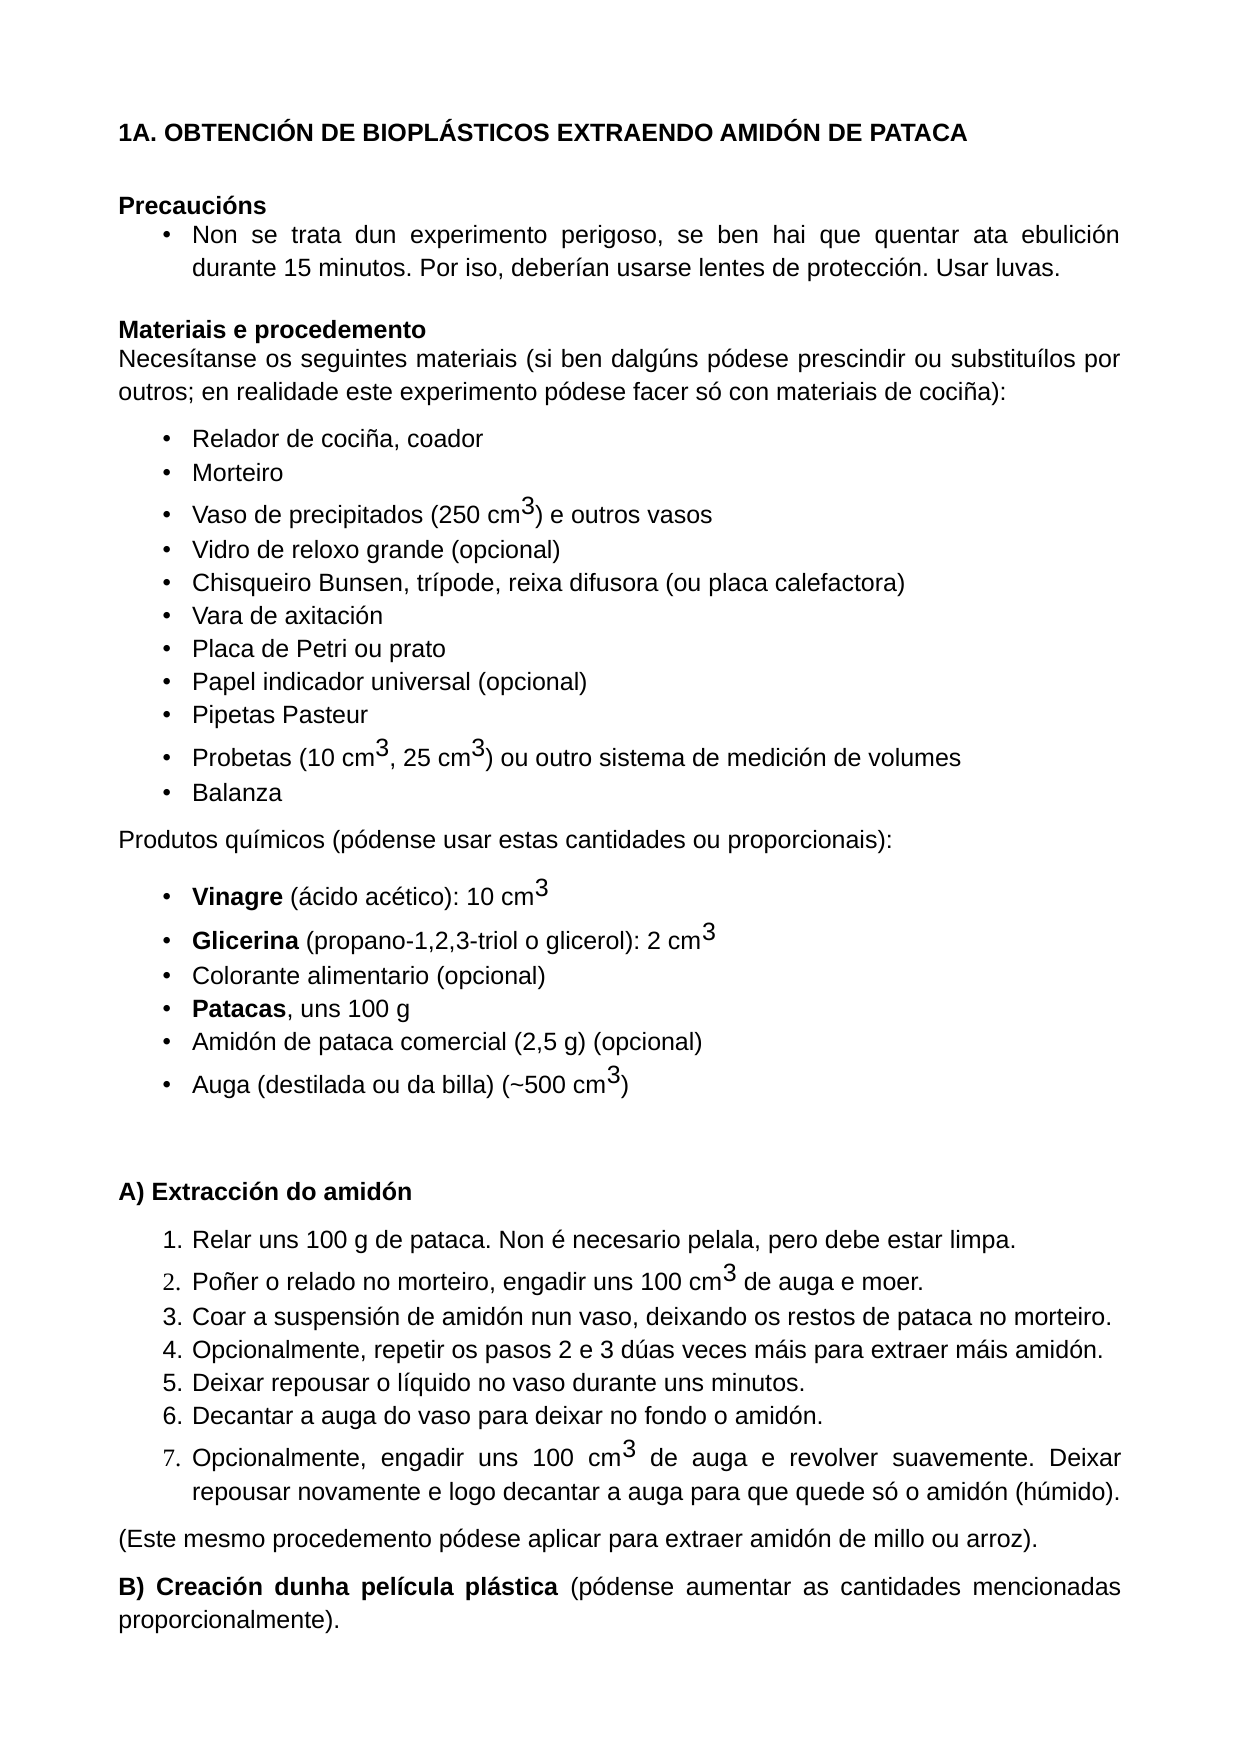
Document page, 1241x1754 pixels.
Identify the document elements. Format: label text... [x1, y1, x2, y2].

list Morteiro [162, 457, 1122, 486]
list Vaso de precipitados (250 cm3) e outros vasos [162, 491, 1122, 529]
list Decantar a auga do vaso para deixar no fondo o amidón. [162, 1401, 1122, 1430]
list Opcionalmente, engadir uns 100 cm3 de auga e revolver suavemente. Deixar repousar novamente e logo decantar a auga para que quede só o amidón (húmido). [162, 1434, 1122, 1505]
list Opcionalmente, repetir os pasos 2 e 3 dúas veces máis para extraer máis amidón. [162, 1335, 1122, 1364]
list Non se trata dun experimento perigoso, se ben hai que quentar ata ebulición durante 15 minutos. Por iso, deberían usarse lentes de protección. Usar luvas. [162, 220, 1122, 282]
list Papel indicador universal (opcional) [162, 667, 1122, 696]
list Pipetas Pasteur [162, 700, 1122, 729]
list Patacas, uns 100 g [162, 994, 1122, 1023]
list Vara de axitación [162, 601, 1122, 630]
list Placa de Petri ou prato [162, 634, 1122, 663]
list Probetas (10 cm3, 25 cm3) ou outro sistema de medición de volumes [162, 733, 1122, 772]
list Deixar repousar o líquido no vaso durante uns minutos. [162, 1368, 1122, 1397]
list Chisqueiro Bunsen, trípode, reixa difusora (ou placa calefactora) [162, 568, 1122, 597]
list Relar uns 100 g de pataca. Non é necesario pelala, pero debe estar limpa. [162, 1225, 1122, 1253]
subtitle Materiais e procedemento [118, 315, 1122, 344]
list Vinagre (ácido acético): 10 cm3 [162, 873, 1122, 911]
list Auga (destilada ou da billa) (~500 cm3) [162, 1060, 1122, 1099]
text 1A. OBTENCIÓN DE BIOPLÁSTICOS EXTRAENDO AMIDÓN DE PATACA [118, 118, 1122, 147]
list Colorante alimentario (opcional) [162, 961, 1122, 990]
list Vidro de reloxo grande (opcional) [162, 535, 1122, 563]
list Relador de cociña, coador [162, 424, 1122, 453]
subtitle Precaucións [118, 191, 1122, 220]
text B) Creación dunha película plástica (pódense aumentar as cantidades mencionadas proporcionalmente). [118, 1572, 1122, 1633]
list Glicerina (propano-1,2,3-triol o glicerol): 2 cm3 [162, 917, 1122, 955]
text (Este mesmo procedemento pódese aplicar para extraer amidón de millo ou arroz). [118, 1524, 1122, 1553]
list Amidón de pataca comercial (2,5 g) (opcional) [162, 1027, 1122, 1056]
text Produtos químicos (pódense usar estas cantidades ou proporcionais): [118, 825, 1122, 854]
list Poñer o relado no morteiro, engadir uns 100 cm3 de auga e moer. [162, 1258, 1122, 1296]
text A) Extracción do amidón [118, 1177, 1122, 1206]
list Coar a suspensión de amidón nun vaso, deixando os restos de pataca no morteiro. [162, 1302, 1122, 1331]
list Balanza [162, 777, 1122, 806]
text Necesítanse os seguintes materiais (si ben dalgúns pódese prescindir ou substituílos por outros; en realidade este experimento pódese facer só con materiais de cociña): [118, 344, 1122, 406]
